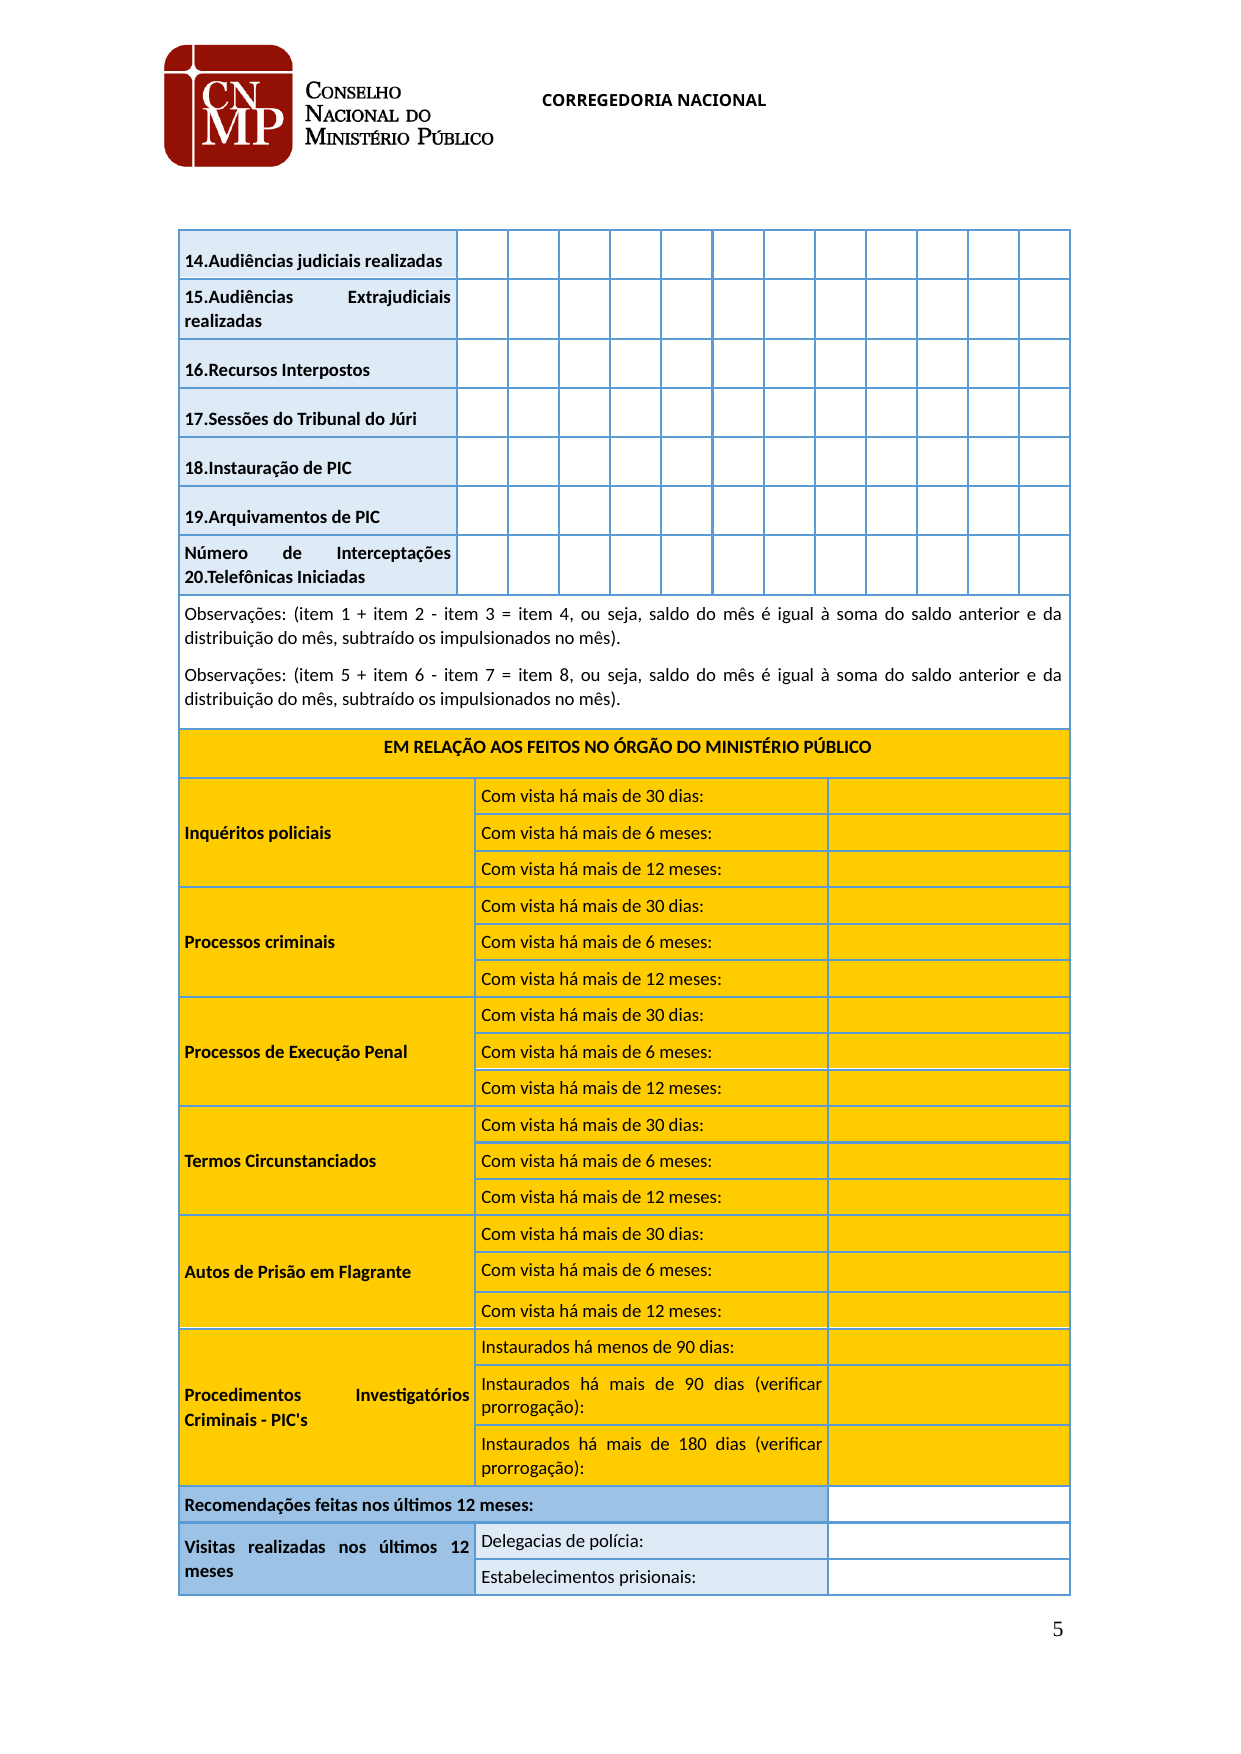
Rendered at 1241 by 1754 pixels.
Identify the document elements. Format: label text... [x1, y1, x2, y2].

table_cell [867, 340, 916, 387]
table_cell Com vista há mais de 6 meses: [476, 925, 827, 959]
table_cell [816, 536, 865, 594]
table_cell [918, 231, 967, 277]
table_cell [509, 231, 558, 277]
table_cell [816, 438, 865, 485]
table_cell Com vista há mais de 6 meses: [476, 1034, 827, 1068]
table_cell [867, 536, 916, 594]
table_cell [1020, 389, 1069, 436]
table_cell [829, 1253, 1069, 1291]
table_cell [458, 438, 507, 485]
table_cell Instaurados há mais de 90 dias (verificar prorrogação): [476, 1366, 827, 1424]
table_cell 15.Audiências Extrajudiciais realizadas [180, 280, 456, 338]
table_cell [829, 1487, 1069, 1521]
table_cell [918, 487, 967, 534]
table_cell [458, 389, 507, 436]
table_cell [1020, 340, 1069, 387]
table_cell [829, 852, 1069, 886]
table_cell [714, 438, 763, 485]
table_cell [829, 1034, 1069, 1068]
table_cell [1020, 487, 1069, 534]
table_cell [969, 536, 1018, 594]
table_cell [816, 231, 865, 277]
table_cell [509, 438, 558, 485]
table_cell Autos de Prisão em Flagrante [180, 1216, 474, 1327]
table_cell [829, 1107, 1069, 1141]
table_cell [867, 280, 916, 338]
table_cell [560, 280, 609, 338]
table_cell [662, 340, 711, 387]
table_cell Delegacias de polícia: [476, 1524, 827, 1558]
table_cell [458, 536, 507, 594]
table_cell [829, 1366, 1069, 1424]
table_cell Com vista há mais de 6 meses: [476, 1144, 827, 1178]
table_cell Inquéritos policiais [180, 779, 474, 886]
table_cell [560, 389, 609, 436]
table_cell 18.Instauração de PIC [180, 438, 456, 485]
table_cell [458, 280, 507, 338]
table_cell [829, 1524, 1069, 1558]
table_cell [765, 438, 814, 485]
table_cell [662, 389, 711, 436]
table_cell [969, 389, 1018, 436]
table_cell 17.Sessões do Tribunal do Júri [180, 389, 456, 436]
table_cell [829, 998, 1069, 1032]
table_cell [509, 536, 558, 594]
table_cell [829, 1426, 1069, 1485]
table_cell [1020, 280, 1069, 338]
table_cell [867, 438, 916, 485]
table_cell [560, 536, 609, 594]
table_cell [509, 389, 558, 436]
table_cell [867, 487, 916, 534]
table_cell Com vista há mais de 6 meses: [476, 815, 827, 850]
table_cell [969, 438, 1018, 485]
table_cell [765, 280, 814, 338]
table_cell Com vista há mais de 12 meses: [476, 1293, 827, 1327]
table_cell [611, 280, 660, 338]
table_cell [560, 438, 609, 485]
table_cell [816, 389, 865, 436]
table_cell Procedimentos Investigatórios Criminais - PIC's [180, 1330, 474, 1485]
picture [142, 25, 508, 186]
table_cell [867, 389, 916, 436]
table_cell [816, 340, 865, 387]
table_cell [560, 231, 609, 277]
table_cell [714, 340, 763, 387]
table_cell [662, 536, 711, 594]
table_cell Termos Circunstanciados [180, 1107, 474, 1214]
table_cell [611, 438, 660, 485]
table_cell [611, 389, 660, 436]
table_cell [918, 280, 967, 338]
table_cell 16.Recursos Interpostos [180, 340, 456, 387]
table_cell [662, 280, 711, 338]
table_cell [765, 231, 814, 277]
table_cell [829, 1071, 1069, 1105]
table_cell [458, 340, 507, 387]
table_cell [829, 1216, 1069, 1251]
table_cell [662, 487, 711, 534]
table_cell Com vista há mais de 12 meses: [476, 852, 827, 886]
table_cell Com vista há mais de 6 meses: [476, 1253, 827, 1291]
table_cell [969, 340, 1018, 387]
table_cell [765, 389, 814, 436]
table_cell [969, 280, 1018, 338]
table_cell Instaurados há menos de 90 dias: [476, 1330, 827, 1364]
table_cell [918, 438, 967, 485]
table_cell [714, 389, 763, 436]
table_cell [918, 389, 967, 436]
table_cell [611, 487, 660, 534]
table_cell [829, 815, 1069, 850]
table_cell Com vista há mais de 12 meses: [476, 1071, 827, 1105]
table_cell [1020, 231, 1069, 277]
table_cell [509, 340, 558, 387]
table_cell [829, 1560, 1069, 1594]
table_cell [458, 231, 507, 277]
table_cell [458, 487, 507, 534]
table_cell Observações: (item 1 + item 2 - item 3 = item 4, ou seja, saldo do mês é igual à soma do saldo anterior e da distribuição do mês, subtraído os impulsionados no mês). Observações: (item 5 + item 6 - item 7 = item 8, ou seja, saldo do mês é igual à soma do saldo anterior e da distribuição do mês, subtraído os impulsionados no mês). [180, 596, 1069, 728]
table_cell [560, 340, 609, 387]
table_cell [714, 536, 763, 594]
table_cell [509, 280, 558, 338]
table_cell [611, 231, 660, 277]
table_cell Com vista há mais de 30 dias: [476, 1107, 827, 1141]
table_cell [560, 487, 609, 534]
table_cell Com vista há mais de 30 dias: [476, 888, 827, 923]
table_cell Com vista há mais de 12 meses: [476, 1180, 827, 1214]
table_cell [765, 536, 814, 594]
table_cell [829, 888, 1069, 923]
table_cell Com vista há mais de 30 dias: [476, 1216, 827, 1251]
table_cell [829, 961, 1069, 996]
table_cell [611, 340, 660, 387]
table_cell Processos de Execução Penal [180, 998, 474, 1105]
table_cell Com vista há mais de 30 dias: [476, 998, 827, 1032]
table_cell [829, 1144, 1069, 1178]
table_cell Com vista há mais de 30 dias: [476, 779, 827, 813]
table_cell [969, 231, 1018, 277]
table_cell [816, 487, 865, 534]
table_cell [829, 1293, 1069, 1327]
table_cell Processos criminais [180, 888, 474, 996]
table_cell [829, 779, 1069, 813]
table_cell 14.Audiências judiciais realizadas [180, 231, 456, 277]
table_cell [867, 231, 916, 277]
table_cell [611, 536, 660, 594]
table_cell [969, 487, 1018, 534]
table_cell [765, 487, 814, 534]
table_cell [829, 1330, 1069, 1364]
table_cell [714, 231, 763, 277]
table_cell Estabelecimentos prisionais: [476, 1560, 827, 1594]
table_cell [918, 340, 967, 387]
table_cell [1020, 536, 1069, 594]
table_cell EM RELAÇÃO AOS FEITOS NO ÓRGÃO DO MINISTÉRIO PÚBLICO [180, 730, 1069, 777]
table_cell Número de Interceptações 20.Telefônicas Iniciadas [180, 536, 456, 594]
table_cell [829, 925, 1069, 959]
table_cell [765, 340, 814, 387]
table_cell Recomendações feitas nos últimos 12 meses: [180, 1487, 827, 1521]
table_cell [714, 280, 763, 338]
table_cell [662, 231, 711, 277]
table_cell Visitas realizadas nos últimos 12 meses [180, 1524, 474, 1594]
table_cell [829, 1180, 1069, 1214]
table_cell [1020, 438, 1069, 485]
table_cell [816, 280, 865, 338]
table_cell [918, 536, 967, 594]
table_cell [714, 487, 763, 534]
table_cell 19.Arquivamentos de PIC [180, 487, 456, 534]
table_cell [509, 487, 558, 534]
table_cell Com vista há mais de 12 meses: [476, 961, 827, 996]
table_cell Instaurados há mais de 180 dias (verificar prorrogação): [476, 1426, 827, 1485]
table_cell [662, 438, 711, 485]
